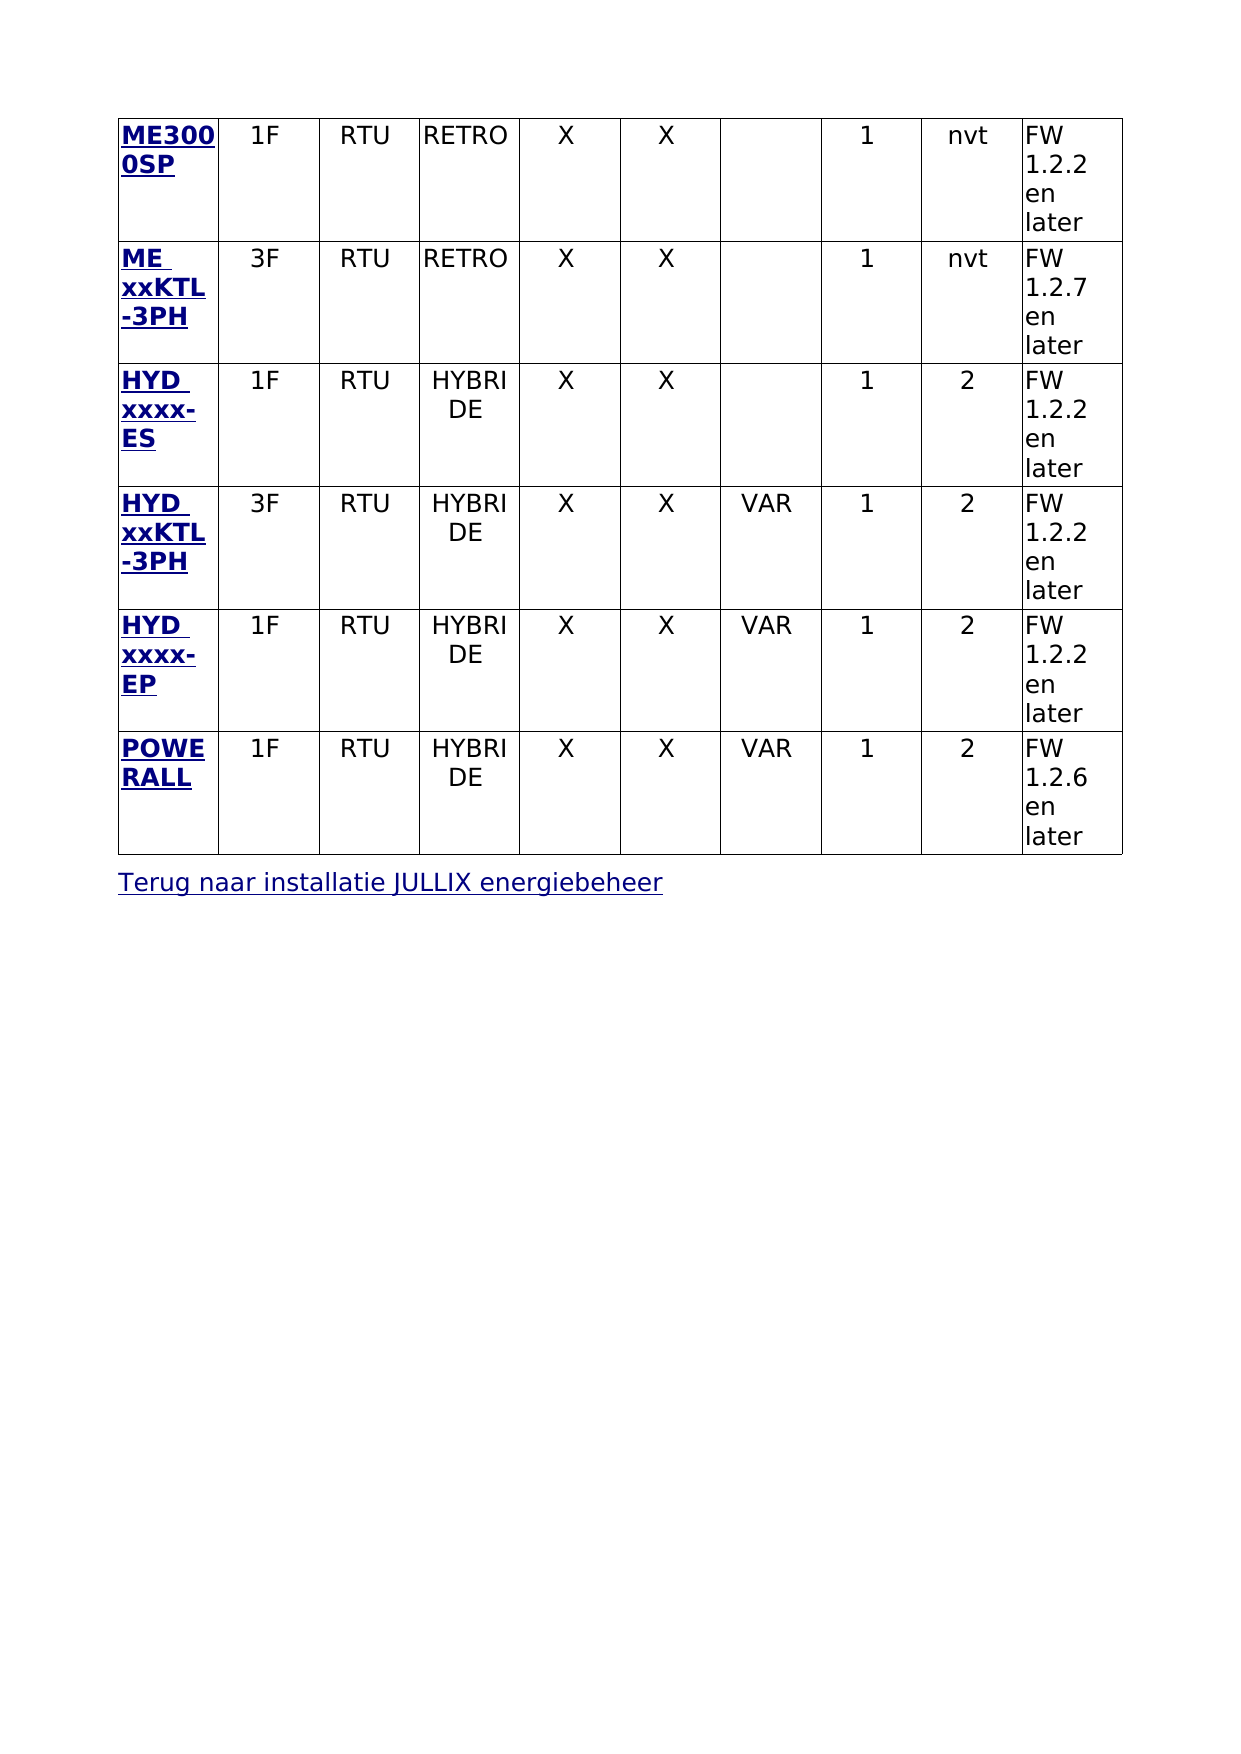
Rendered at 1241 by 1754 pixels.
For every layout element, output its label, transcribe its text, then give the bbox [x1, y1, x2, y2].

table_cell HYD xxKTL-3PH [119, 487, 218, 608]
table_cell RETRO [420, 242, 519, 363]
table_cell RTU [320, 364, 419, 486]
table_cell X [520, 732, 620, 854]
table_cell ME xxKTL-3PH [119, 242, 218, 363]
table_cell 1F [219, 364, 319, 486]
table_cell HYBRIDE [420, 732, 519, 854]
table_cell X [621, 610, 720, 731]
table_cell POWERALL [119, 732, 218, 854]
table_cell 1 [822, 732, 921, 854]
table_cell X [621, 487, 720, 608]
table_cell FW 1.2.2 en later [1023, 610, 1122, 731]
table_cell RTU [320, 610, 419, 731]
table_cell 3F [219, 487, 319, 608]
table_cell FW 1.2.2 en later [1023, 364, 1122, 486]
table_cell 1 [822, 610, 921, 731]
table_cell X [520, 242, 620, 363]
table_cell 2 [922, 732, 1022, 854]
table_cell 2 [922, 487, 1022, 608]
table_cell RETRO [420, 119, 519, 241]
table_cell FW 1.2.6 en later [1023, 732, 1122, 854]
table_cell FW 1.2.2 en later [1023, 487, 1122, 608]
table_cell VAR [721, 487, 821, 608]
table_cell X [621, 119, 720, 241]
table_cell X [520, 119, 620, 241]
table_cell 3F [219, 242, 319, 363]
table_cell [721, 364, 821, 486]
table_cell 1F [219, 119, 319, 241]
table_cell HYD xxxx-EP [119, 610, 218, 731]
table_cell HYBRIDE [420, 610, 519, 731]
table_cell HYBRIDE [420, 487, 519, 608]
table_cell HYBRIDE [420, 364, 519, 486]
table_cell 1 [822, 364, 921, 486]
table_cell RTU [320, 242, 419, 363]
table_cell nvt [922, 119, 1022, 241]
table_cell FW 1.2.7 en later [1023, 242, 1122, 363]
text Terug naar installatie JULLIX energiebeheer [118, 869, 1122, 898]
table_cell RTU [320, 732, 419, 854]
table_cell RTU [320, 119, 419, 241]
table_cell X [621, 242, 720, 363]
table_cell 1F [219, 732, 319, 854]
table_cell 1F [219, 610, 319, 731]
table_cell X [520, 364, 620, 486]
table_cell 2 [922, 610, 1022, 731]
table_cell nvt [922, 242, 1022, 363]
table_cell ME3000SP [119, 119, 218, 241]
table_cell [721, 119, 821, 241]
table_cell FW 1.2.2 en later [1023, 119, 1122, 241]
table_cell RTU [320, 487, 419, 608]
table_cell 1 [822, 487, 921, 608]
table_cell VAR [721, 610, 821, 731]
table_cell 1 [822, 242, 921, 363]
table_cell 1 [822, 119, 921, 241]
table_cell VAR [721, 732, 821, 854]
table_cell 2 [922, 364, 1022, 486]
table_cell HYD xxxx-ES [119, 364, 218, 486]
table_cell [721, 242, 821, 363]
table_cell X [621, 364, 720, 486]
table_cell X [520, 610, 620, 731]
table_cell X [520, 487, 620, 608]
table_cell X [621, 732, 720, 854]
